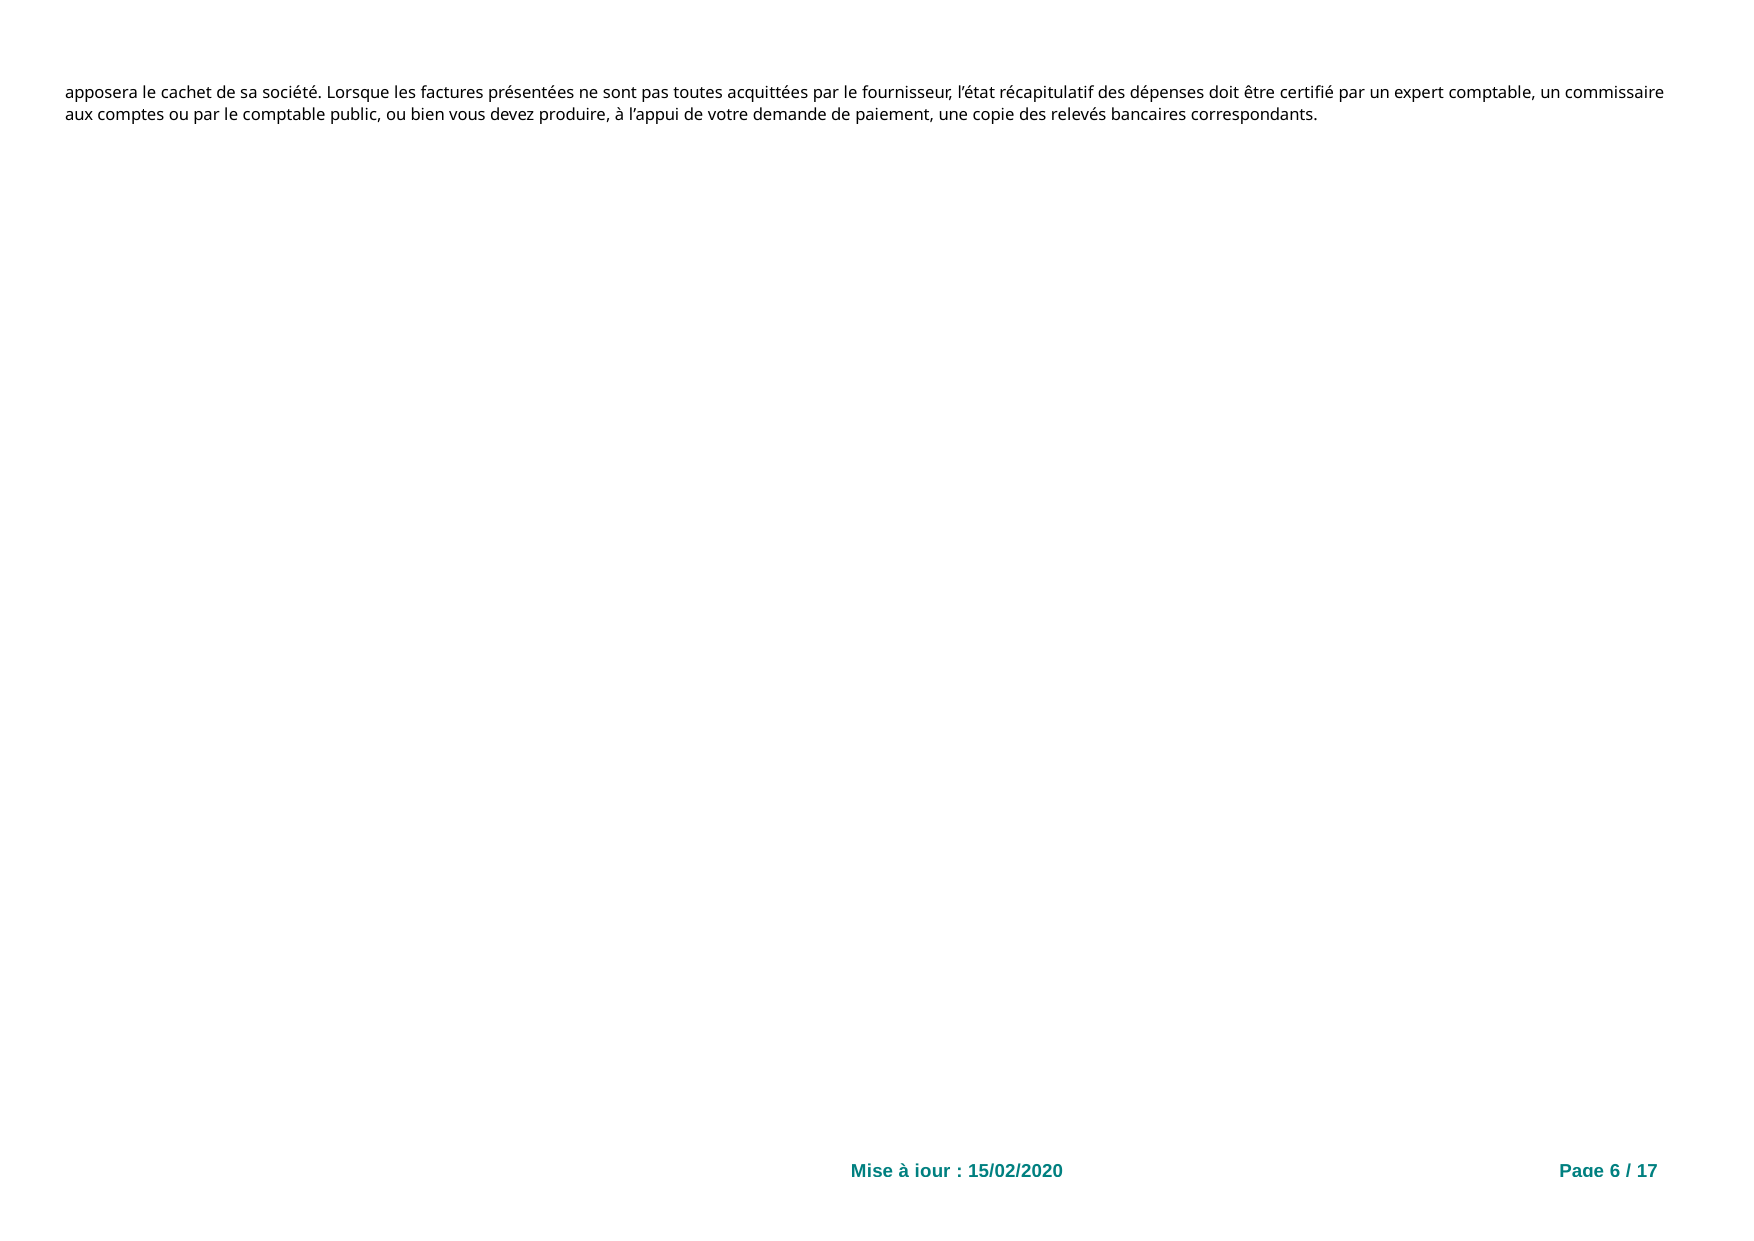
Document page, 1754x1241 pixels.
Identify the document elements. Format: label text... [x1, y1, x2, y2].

table_cell apposera le cachet de sa société. Lorsque les factures présentées ne sont pas toutes acquittées par le fournisseur, l’état récapitulatif des dépenses doit être certifié par un expert comptable, un commissaire aux comptes ou par le comptable public, ou bien vous devez produire, à l’appui de votre demande de paiement, une copie des relevés bancaires correspondants. [59, 75, 1694, 177]
